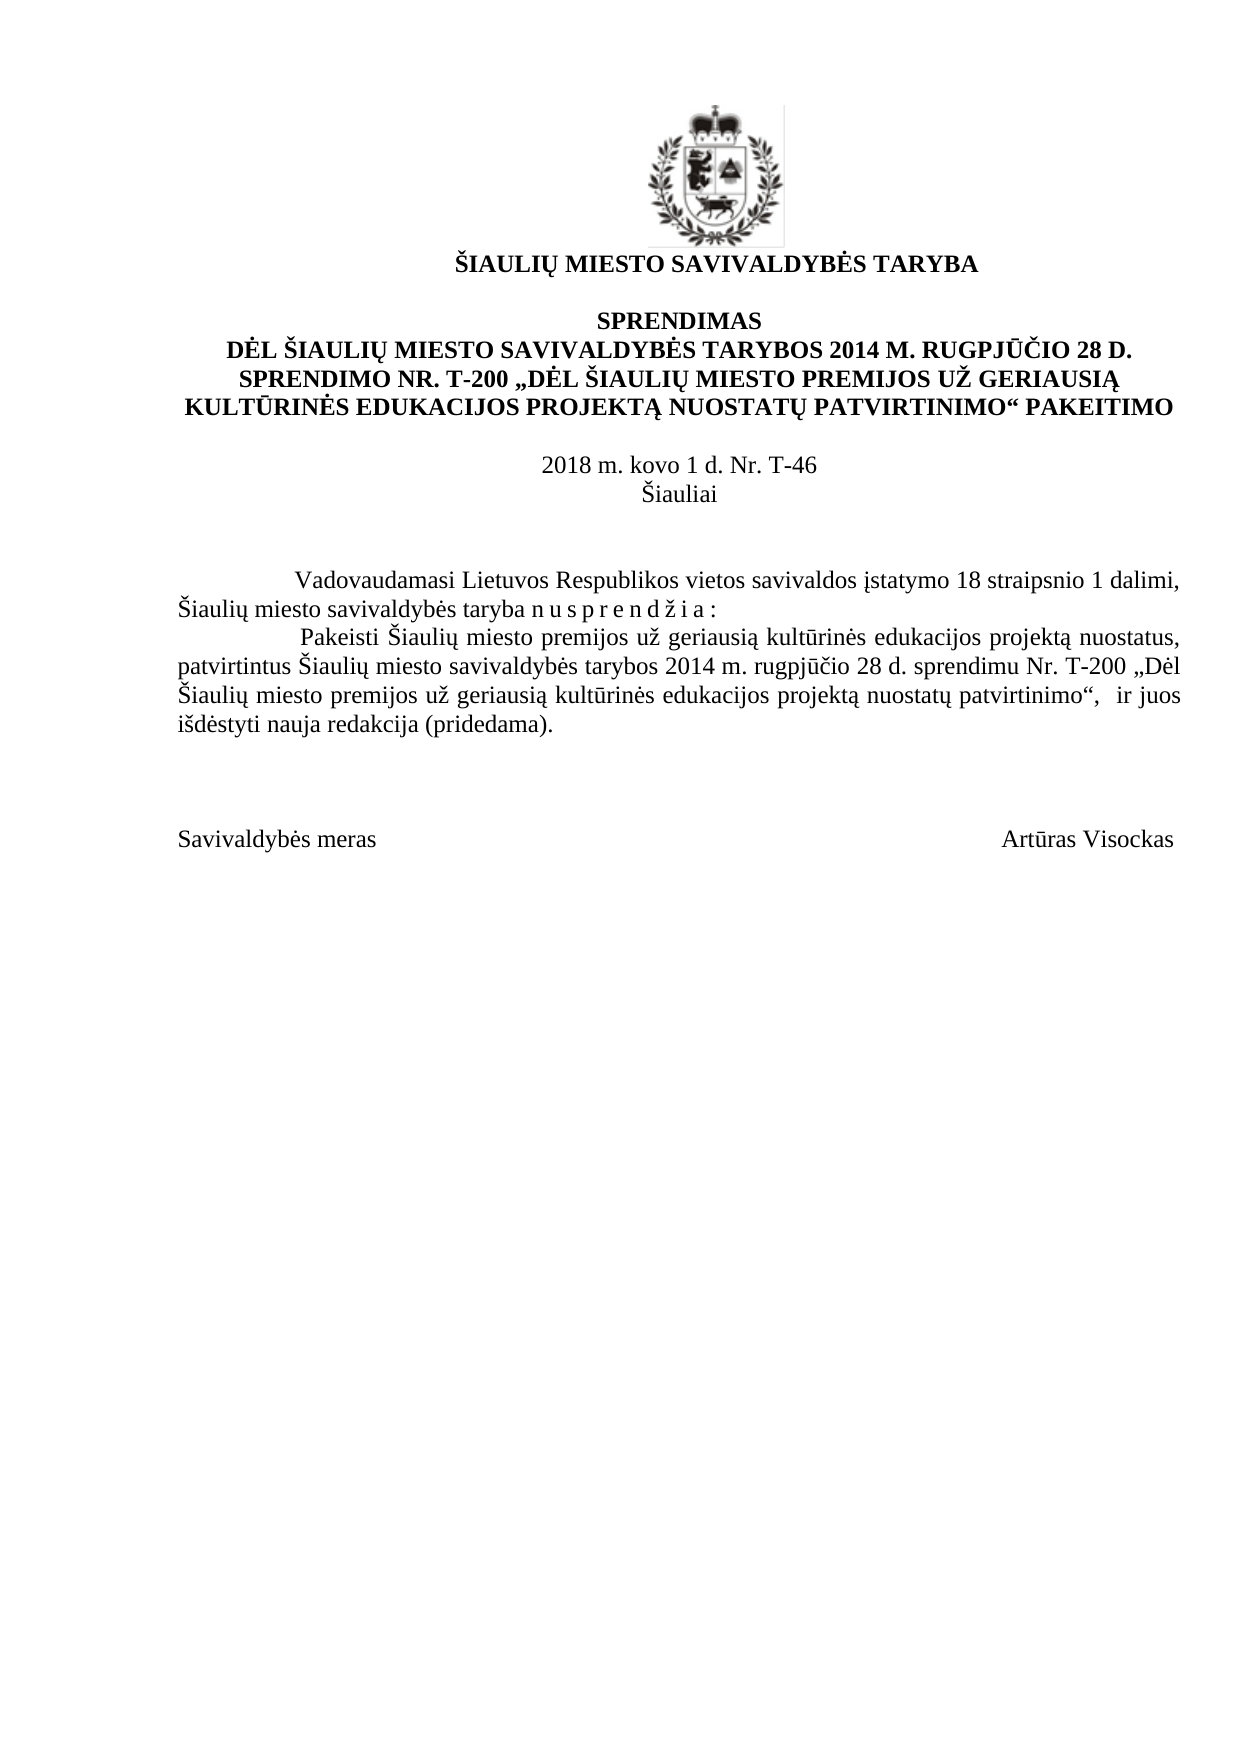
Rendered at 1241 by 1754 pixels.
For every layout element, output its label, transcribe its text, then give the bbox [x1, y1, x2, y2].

text Pakeisti Šiaulių miesto premijos už geriausią kultūrinės edukacijos projektą nuostatus, patvirtintus Šiaulių miesto savivaldybės tarybos 2014 m. rugpjūčio 28 d. sprendimu Nr. T-200 „Dėl Šiaulių miesto premijos už geriausią kultūrinės edukacijos projektą nuostatų patvirtinimo“, ir juos išdėstyti nauja redakcija (pridedama). [177, 622, 1181, 737]
text 2018 m. kovo 1 d. Nr. T-46 [177, 450, 1181, 479]
text ŠIAULIŲ MIESTO SAVIVALDYBĖS TARYBA [177, 249, 1181, 277]
text DĖL ŠIAULIŲ MIESTO SAVIVALDYBĖS TARYBOS 2014 M. RUGPJŪČIO 28 D. SPRENDIMO NR. T-200 „DĖL ŠIAULIŲ MIESTO PREMIJOS UŽ GERIAUSIĄ KULTŪRINĖS EDUKACIJOS PROJEKTĄ NUOSTATŲ PATVIRTINIMO“ PAKEITIMO [177, 335, 1181, 421]
text SPRENDIMAS [177, 306, 1181, 335]
text Šiauliai [177, 479, 1181, 507]
text Vadovaudamasi Lietuvos Respublikos vietos savivaldos įstatymo 18 straipsnio 1 dalimi, Šiaulių miesto savivaldybės taryba nusprendžia: [177, 565, 1181, 622]
text Savivaldybės meras Artūras Visockas [177, 824, 1181, 852]
